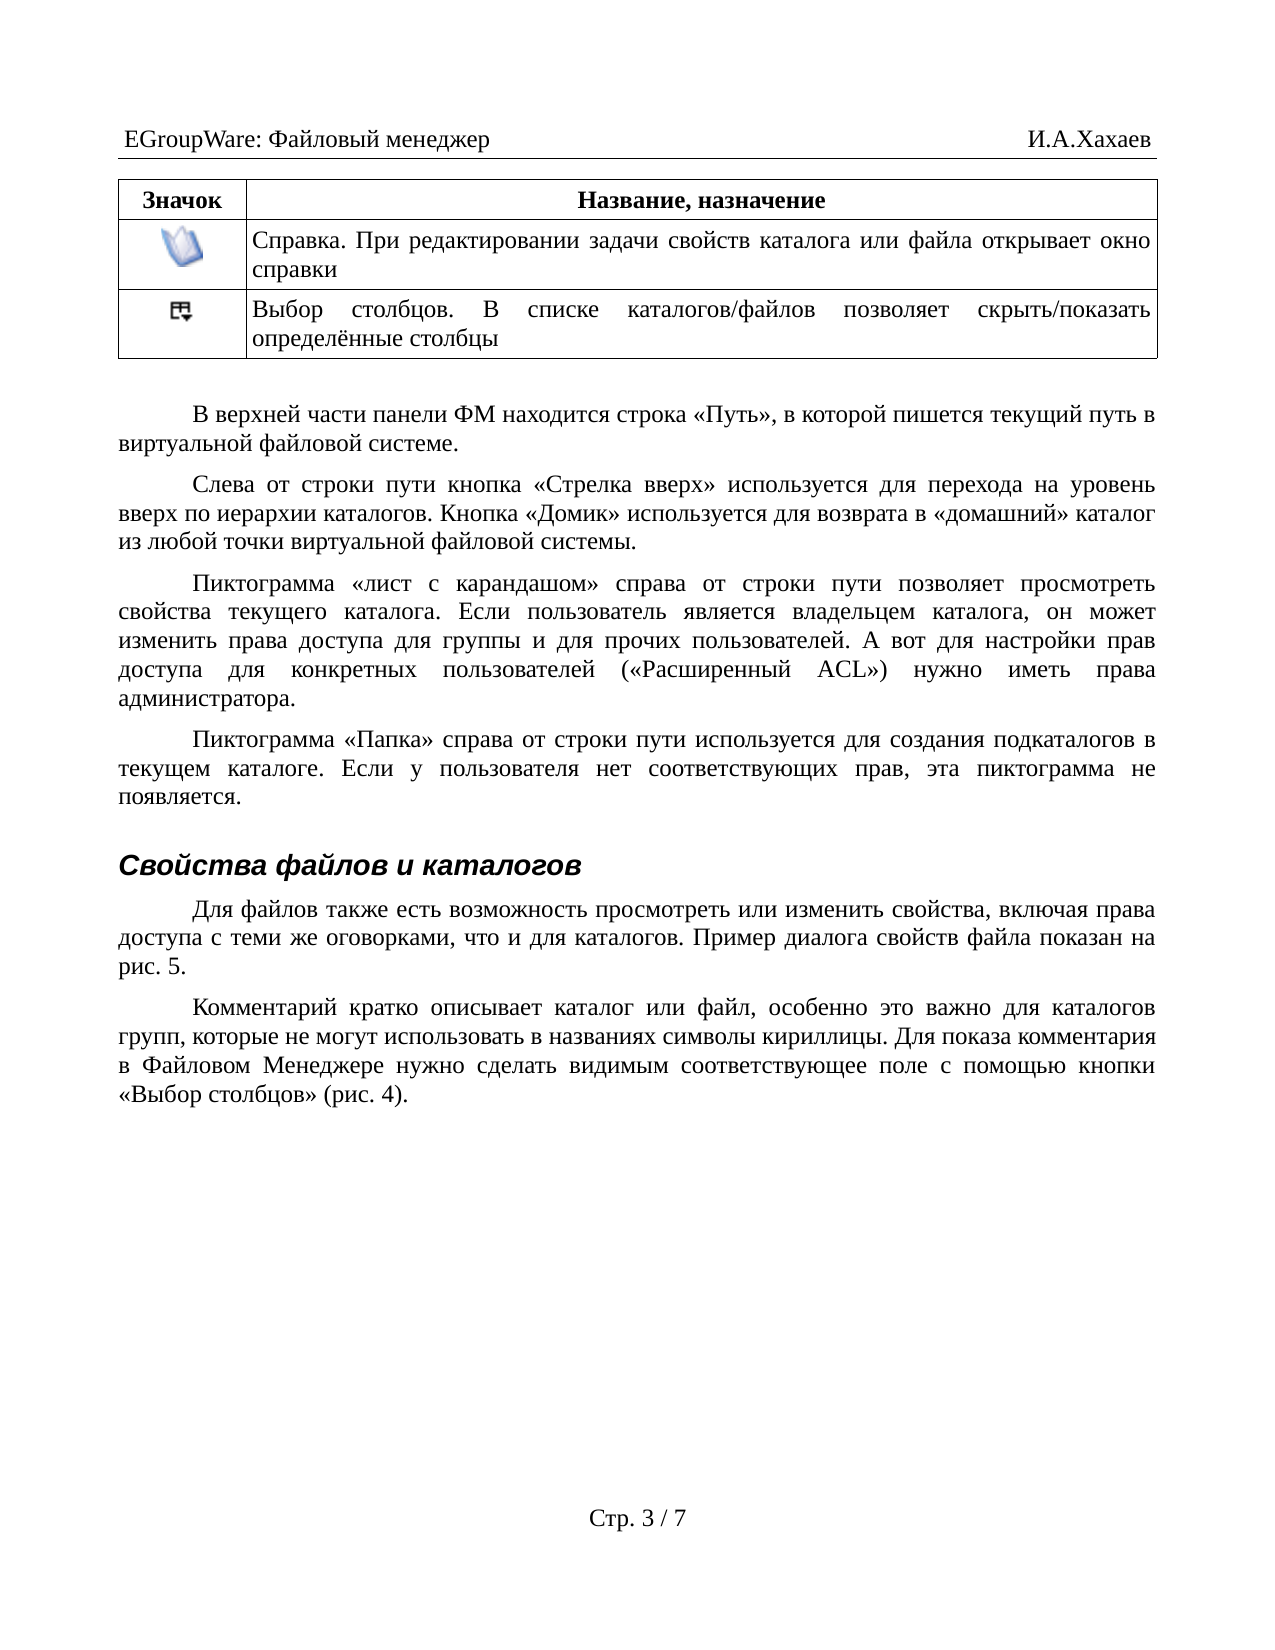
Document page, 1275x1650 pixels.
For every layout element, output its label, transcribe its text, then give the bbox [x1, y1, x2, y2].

text Комментарий кратко описывает каталог или файл, особенно это важно для каталогов групп, которые не могут использовать в названиях символы кириллицы. Для показа комментария в Файловом Менеджере нужно сделать видимым соответствующее поле с помощью кнопки «Выбор столбцов» (рис. 4). [118, 992, 1157, 1107]
table_cell Справка. При редактировании задачи свойств каталога или файла открывает окно справки [247, 220, 1157, 288]
text Пиктограмма «Папка» справа от строки пути используется для создания подкаталогов в текущем каталоге. Если у пользователя нет соответствующих прав, эта пиктограмма не появляется. [118, 724, 1157, 810]
text В верхней части панели ФМ находится строка «Путь», в которой пишется текущий путь в виртуальной файловой системе. [118, 399, 1157, 456]
picture [165, 294, 199, 328]
table_cell [119, 220, 246, 288]
table_header Название, назначение [247, 180, 1157, 219]
table_cell Выбор столбцов. В списке каталогов/файлов позволяет скрыть/показать определённые столбцы [247, 290, 1157, 357]
text Для файлов также есть возможность просмотреть или изменить свойства, включая права доступа с теми же оговорками, что и для каталогов. Пример диалога свойств файла показан на рис. 5. [118, 894, 1157, 980]
text Слева от строки пути кнопка «Стрелка вверх» используется для перехода на уровень вверх по иерархии каталогов. Кнопка «Домик» используется для возврата в «домашний» каталог из любой точки виртуальной файловой системы. [118, 469, 1157, 555]
subtitle Свойства файлов и каталогов [118, 848, 1157, 881]
picture [161, 225, 203, 267]
table_cell [119, 290, 246, 357]
table_header Значок [119, 180, 246, 219]
text Пиктограмма «лист с карандашом» справа от строки пути позволяет просмотреть свойства текущего каталога. Если пользователь является владельцем каталога, он может изменить права доступа для группы и для прочих пользователей. А вот для настройки прав доступа для конкретных пользователей («Расширенный ACL») нужно иметь права администратора. [118, 568, 1157, 711]
